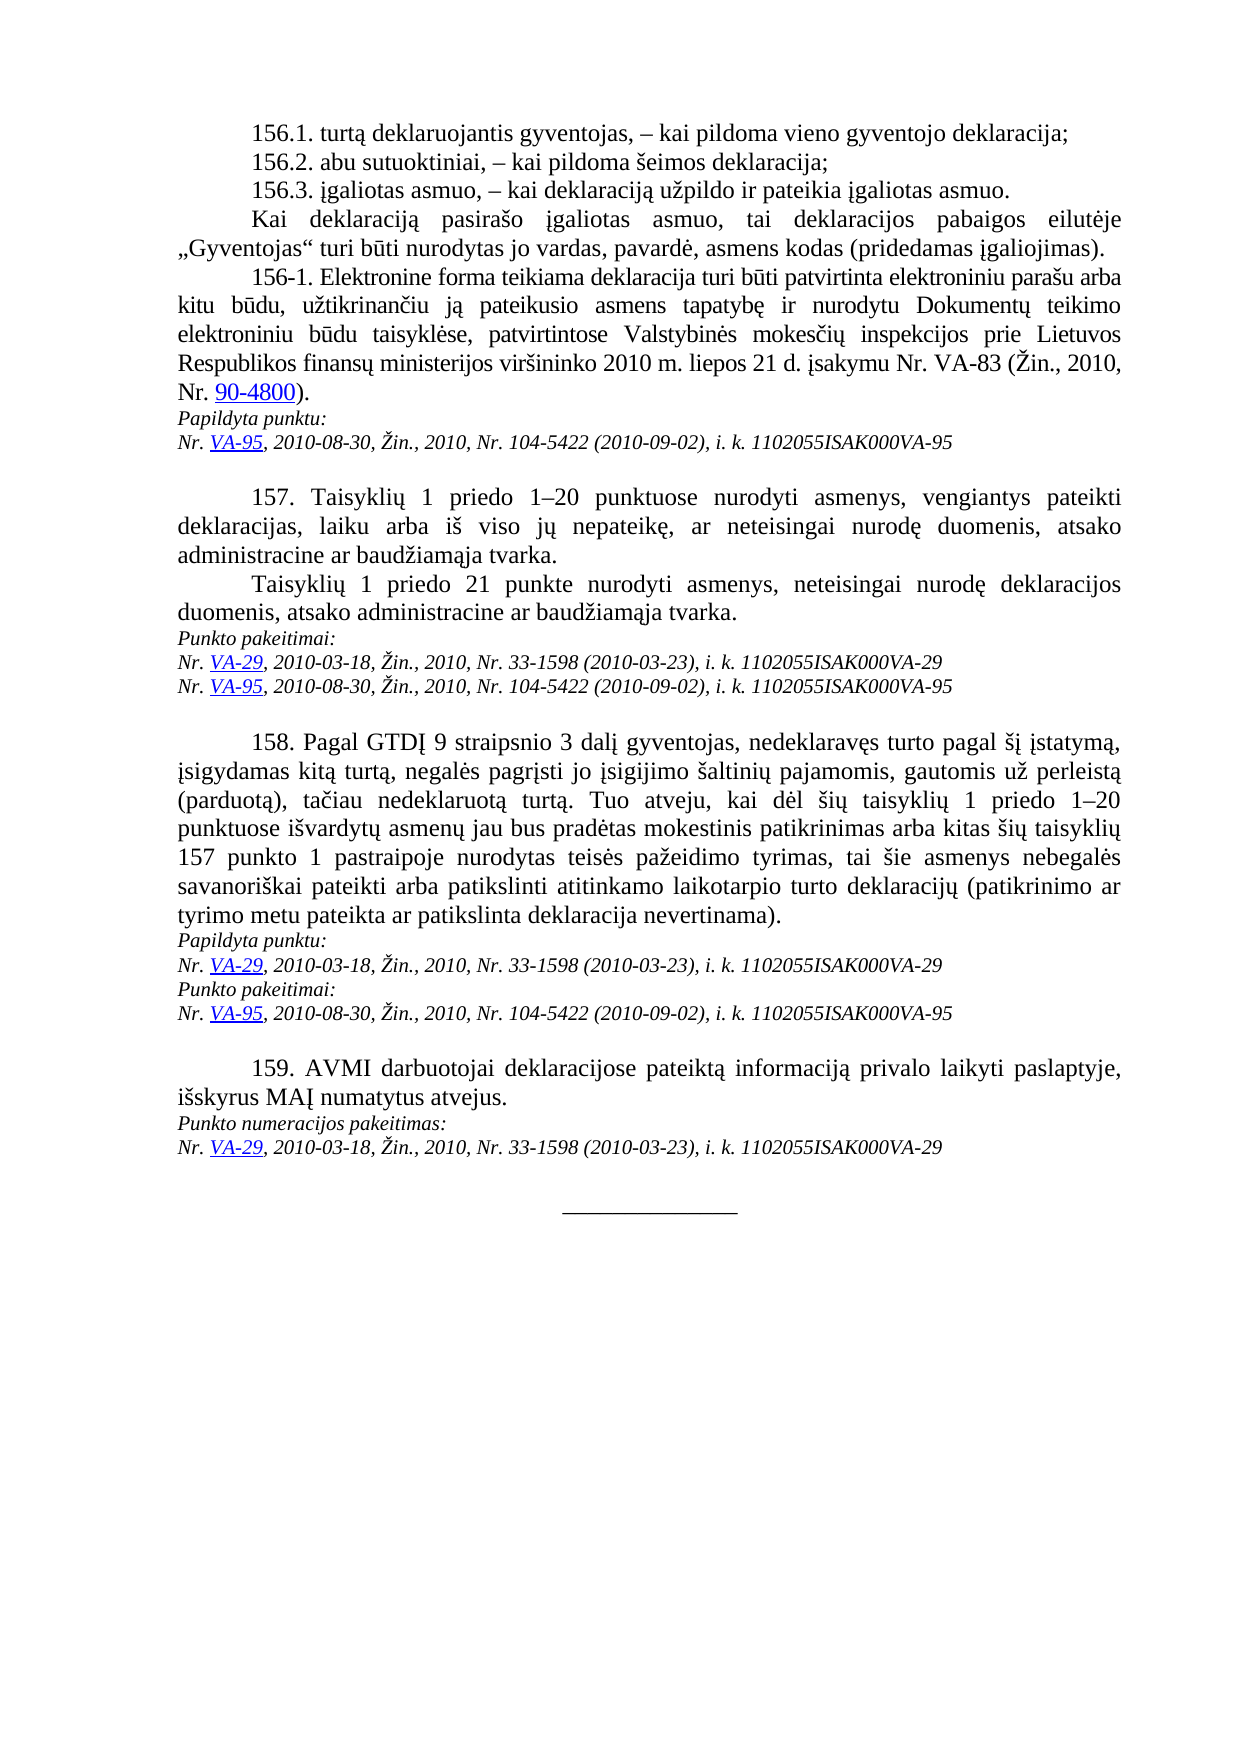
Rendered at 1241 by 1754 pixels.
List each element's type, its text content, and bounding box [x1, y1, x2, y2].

text 157. Taisyklių 1 priedo 1–20 punktuose nurodyti asmenys, vengiantys pateikti deklaracijas, laiku arba iš viso jų nepateikę, ar neteisingai nurodę duomenis, atsako administracine ar baudžiamąja tvarka. [177, 482, 1122, 569]
text ______________ [177, 1188, 1122, 1217]
text Nr. VA-95, 2010-08-30, Žin., 2010, Nr. 104-5422 (2010-09-02), i. k. 1102055ISAK000VA-95 [177, 674, 1122, 698]
text Nr. VA-95, 2010-08-30, Žin., 2010, Nr. 104-5422 (2010-09-02), i. k. 1102055ISAK000VA-95 [177, 430, 1122, 454]
text 156-1. Elektronine forma teikiama deklaracija turi būti patvirtinta elektroniniu parašu arba kitu būdu, užtikrinančiu ją pateikusio asmens tapatybę ir nurodytu Dokumentų teikimo elektroniniu būdu taisyklėse, patvirtintose Valstybinės mokesčių inspekcijos prie Lietuvos Respublikos finansų ministerijos viršininko 2010 m. liepos 21 d. įsakymu Nr. VA-83 (Žin., 2010, Nr. 90-4800). [177, 262, 1122, 406]
text 156.1. turtą deklaruojantis gyventojas, – kai pildoma vieno gyventojo deklaracija; [177, 118, 1122, 147]
text Nr. VA-95, 2010-08-30, Žin., 2010, Nr. 104-5422 (2010-09-02), i. k. 1102055ISAK000VA-95 [177, 1001, 1122, 1025]
text Nr. VA-29, 2010-03-18, Žin., 2010, Nr. 33-1598 (2010-03-23), i. k. 1102055ISAK000VA-29 [177, 1135, 1122, 1159]
text Papildyta punktu: [177, 406, 1122, 430]
text Taisyklių 1 priedo 21 punkte nurodyti asmenys, neteisingai nurodę deklaracijos duomenis, atsako administracine ar baudžiamąja tvarka. [177, 569, 1122, 626]
text Kai deklaraciją pasirašo įgaliotas asmuo, tai deklaracijos pabaigos eilutėje „Gyventojas“ turi būti nurodytas jo vardas, pavardė, asmens kodas (pridedamas įgaliojimas). [177, 204, 1122, 262]
text 159. AVMI darbuotojai deklaracijose pateiktą informaciją privalo laikyti paslaptyje, išskyrus MAĮ numatytus atvejus. [177, 1053, 1122, 1111]
text Punkto pakeitimai: [177, 626, 1122, 650]
text 156.2. abu sutuoktiniai, – kai pildoma šeimos deklaracija; [177, 147, 1122, 176]
text Punkto pakeitimai: [177, 977, 1122, 1001]
text Nr. VA-29, 2010-03-18, Žin., 2010, Nr. 33-1598 (2010-03-23), i. k. 1102055ISAK000VA-29 [177, 650, 1122, 674]
text 158. Pagal GTDĮ 9 straipsnio 3 dalį gyventojas, nedeklaravęs turto pagal šį įstatymą, įsigydamas kitą turtą, negalės pagrįsti jo įsigijimo šaltinių pajamomis, gautomis už perleistą (parduotą), tačiau nedeklaruotą turtą. Tuo atveju, kai dėl šių taisyklių 1 priedo 1–20 punktuose išvardytų asmenų jau bus pradėtas mokestinis patikrinimas arba kitas šių taisyklių 157 punkto 1 pastraipoje nurodytas teisės pažeidimo tyrimas, tai šie asmenys nebegalės savanoriškai pateikti arba patikslinti atitinkamo laikotarpio turto deklaracijų (patikrinimo ar tyrimo metu pateikta ar patikslinta deklaracija nevertinama). [177, 727, 1122, 928]
text 156.3. įgaliotas asmuo, – kai deklaraciją užpildo ir pateikia įgaliotas asmuo. [177, 176, 1122, 204]
text Papildyta punktu: [177, 928, 1122, 952]
text Nr. VA-29, 2010-03-18, Žin., 2010, Nr. 33-1598 (2010-03-23), i. k. 1102055ISAK000VA-29 [177, 952, 1122, 977]
text Punkto numeracijos pakeitimas: [177, 1111, 1122, 1135]
